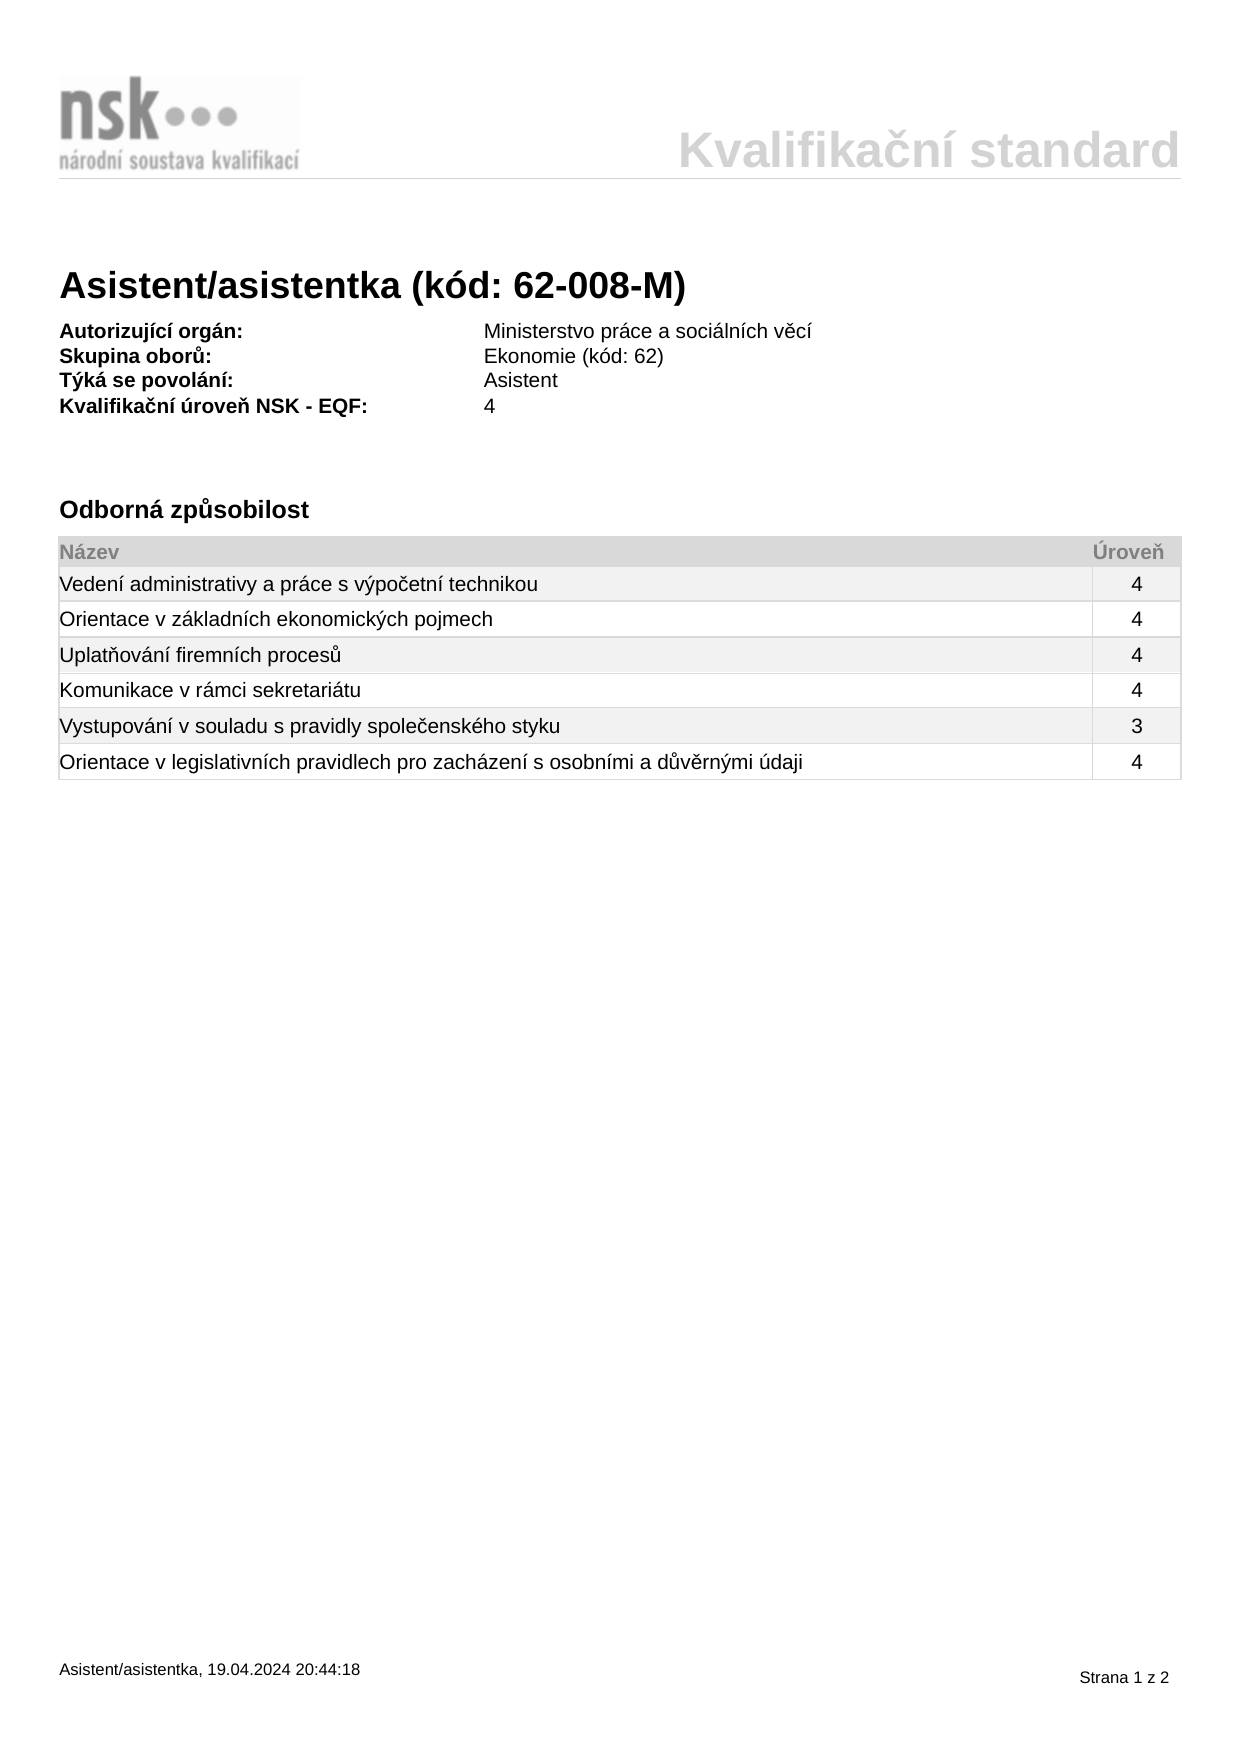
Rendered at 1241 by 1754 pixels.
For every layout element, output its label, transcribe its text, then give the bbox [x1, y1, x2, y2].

table_cell 4 [1093, 567, 1180, 600]
table_cell [862, 307, 1093, 319]
table_cell Ministerstvo práce a sociálních věcí [484, 319, 1181, 344]
table_cell [484, 780, 620, 1079]
table_cell [862, 196, 1093, 224]
table_cell Strana 1 z 2 [862, 1660, 1169, 1696]
table_cell [1093, 418, 1169, 489]
table_cell [1093, 196, 1169, 224]
table_cell [1093, 307, 1169, 319]
table_cell [1169, 1370, 1181, 1659]
table_cell [862, 780, 1093, 1079]
table_cell Uplatňování firemních procesů [60, 638, 1092, 672]
table_cell 3 [1093, 708, 1180, 743]
table_cell [862, 524, 1093, 536]
table_cell [620, 307, 626, 319]
table_cell Asistent/asistentka, 19.04.2024 20:44:18 [59, 1660, 862, 1696]
table_cell [620, 196, 626, 224]
table_cell [484, 418, 620, 489]
table_cell [484, 1370, 620, 1659]
table_cell [484, 524, 620, 536]
table_cell Odborná způsobilost [59, 489, 1181, 524]
picture [58, 59, 621, 172]
table_cell [620, 418, 626, 489]
table_cell Týká se povolání: [59, 368, 483, 392]
table_cell Asistent/asistentka (kód: 62-008-M) [59, 224, 1181, 307]
table_cell 4 [1093, 674, 1180, 707]
table_cell [59, 780, 483, 1079]
table_cell Asistent [484, 368, 1181, 393]
table_cell [484, 1079, 620, 1370]
table_cell Ekonomie (kód: 62) [484, 344, 1181, 368]
table_cell 4 [1093, 744, 1180, 779]
table_cell Kvalifikační úroveň NSK - EQF: [59, 394, 483, 417]
table_cell [862, 418, 1093, 489]
table_cell [59, 307, 483, 319]
table_cell [59, 1370, 483, 1659]
table_cell [620, 1370, 626, 1659]
table_cell [620, 1079, 626, 1370]
table_cell [1169, 418, 1181, 489]
table_cell [59, 524, 483, 536]
table_header Kvalifikační standard [626, 59, 1181, 178]
table_cell [862, 1370, 1093, 1659]
table_cell [1169, 780, 1181, 1079]
table_cell Komunikace v rámci sekretariátu [60, 674, 1092, 707]
table_cell [626, 307, 862, 319]
table_cell Vystupování v souladu s pravidly společenského styku [60, 708, 1092, 743]
table_cell Vedení administrativy a práce s výpočetní technikou [60, 567, 1092, 600]
table_cell [626, 418, 862, 489]
table_cell [484, 307, 620, 319]
table_cell [1169, 1079, 1181, 1370]
table_cell [59, 1079, 483, 1370]
table_cell [620, 780, 626, 1079]
table_cell Orientace v legislativních pravidlech pro zacházení s osobními a důvěrnými údaji [60, 744, 1092, 779]
table_cell [626, 196, 862, 224]
table_cell Skupina oborů: [59, 344, 483, 368]
table_cell [626, 524, 862, 536]
table_cell [1169, 307, 1181, 319]
table_cell Autorizující orgán: [59, 319, 483, 343]
table_cell [59, 196, 483, 224]
table_cell [59, 418, 483, 489]
table_cell Orientace v základních ekonomických pojmech [60, 602, 1092, 636]
table_cell [1169, 524, 1181, 536]
table_header [621, 59, 626, 172]
table_cell [1093, 524, 1169, 536]
table_cell [626, 1370, 862, 1659]
table_cell [59, 172, 483, 178]
table_cell [59, 179, 1181, 196]
table_cell [626, 1079, 862, 1370]
table_cell [626, 780, 862, 1079]
table_cell 4 [1093, 638, 1180, 672]
table_cell Úroveň [1093, 537, 1180, 566]
table_cell [484, 196, 620, 224]
table_cell [1169, 196, 1181, 224]
table_cell [1093, 780, 1169, 1079]
table_cell Název [60, 537, 1092, 566]
table_cell [1169, 1660, 1181, 1696]
table_cell [620, 524, 626, 536]
table_cell 4 [484, 394, 1181, 417]
table_cell [1093, 1370, 1169, 1659]
table_cell [862, 1079, 1093, 1370]
table_cell 4 [1093, 602, 1180, 636]
table_cell [484, 172, 620, 178]
table_cell [1093, 1079, 1169, 1370]
